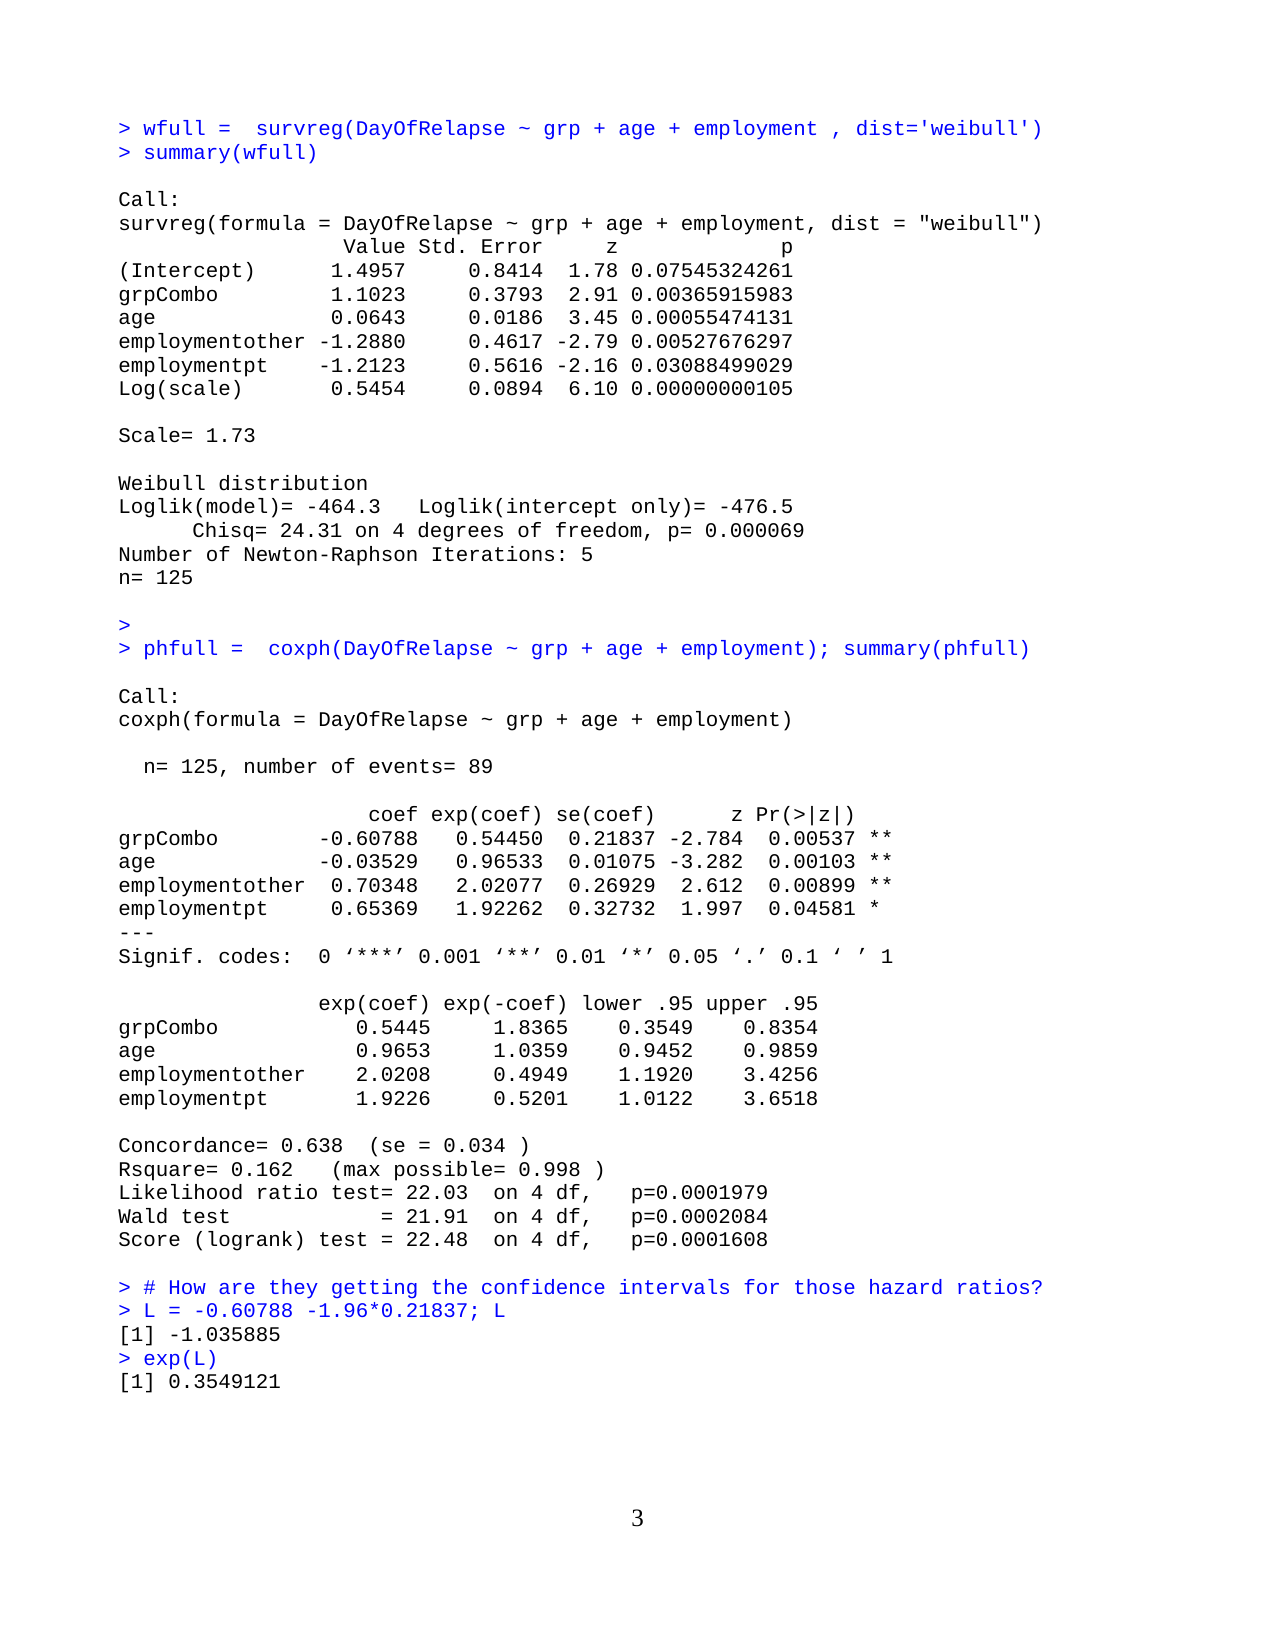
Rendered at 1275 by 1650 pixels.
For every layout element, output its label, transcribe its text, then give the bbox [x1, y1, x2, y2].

text Scale= 1.73 [118, 426, 1157, 449]
text [1] -1.035885 [118, 1324, 1157, 1348]
text > exp(L) [118, 1348, 1157, 1371]
text Signif. codes: 0 ‘***’ 0.001 ‘**’ 0.01 ‘*’ 0.05 ‘.’ 0.1 ‘ ’ 1 [118, 946, 1157, 969]
text grpCombo 0.5445 1.8365 0.3549 0.8354 [118, 1017, 1157, 1040]
text n= 125, number of events= 89 [118, 757, 1157, 780]
text age 0.9653 1.0359 0.9452 0.9859 [118, 1040, 1157, 1064]
text grpCombo 1.1023 0.3793 2.91 0.00365915983 [118, 284, 1157, 307]
text grpCombo -0.60788 0.54450 0.21837 -2.784 0.00537 ** [118, 827, 1157, 851]
text Weibull distribution [118, 473, 1157, 496]
text > wfull = survreg(DayOfRelapse ~ grp + age + employment , dist='weibull') [118, 118, 1157, 142]
text survreg(formula = DayOfRelapse ~ grp + age + employment, dist = "weibull") [118, 213, 1157, 236]
text employmentpt 1.9226 0.5201 1.0122 3.6518 [118, 1088, 1157, 1111]
text Chisq= 24.31 on 4 degrees of freedom, p= 0.000069 [118, 520, 1157, 544]
text > [118, 615, 1157, 638]
text > summary(wfull) [118, 142, 1157, 165]
text (Intercept) 1.4957 0.8414 1.78 0.07545324261 [118, 260, 1157, 284]
text Value Std. Error z p [118, 236, 1157, 260]
text Call: [118, 189, 1157, 213]
text age -0.03529 0.96533 0.01075 -3.282 0.00103 ** [118, 851, 1157, 875]
text coxph(formula = DayOfRelapse ~ grp + age + employment) [118, 709, 1157, 733]
text Call: [118, 686, 1157, 709]
text Likelihood ratio test= 22.03 on 4 df, p=0.0001979 [118, 1182, 1157, 1206]
text Number of Newton-Raphson Iterations: 5 [118, 544, 1157, 567]
text employmentother -1.2880 0.4617 -2.79 0.00527676297 [118, 331, 1157, 354]
text Log(scale) 0.5454 0.0894 6.10 0.00000000105 [118, 378, 1157, 402]
text > phfull = coxph(DayOfRelapse ~ grp + age + employment); summary(phfull) [118, 638, 1157, 662]
text Score (logrank) test = 22.48 on 4 df, p=0.0001608 [118, 1229, 1157, 1253]
text > L = -0.60788 -1.96*0.21837; L [118, 1300, 1157, 1324]
text Wald test = 21.91 on 4 df, p=0.0002084 [118, 1206, 1157, 1229]
text age 0.0643 0.0186 3.45 0.00055474131 [118, 307, 1157, 331]
text n= 125 [118, 567, 1157, 591]
text employmentpt -1.2123 0.5616 -2.16 0.03088499029 [118, 354, 1157, 378]
text [1] 0.3549121 [118, 1371, 1157, 1395]
text > # How are they getting the confidence intervals for those hazard ratios? [118, 1277, 1157, 1300]
text exp(coef) exp(-coef) lower .95 upper .95 [118, 993, 1157, 1017]
text employmentpt 0.65369 1.92262 0.32732 1.997 0.04581 * [118, 898, 1157, 922]
text Concordance= 0.638 (se = 0.034 ) [118, 1135, 1157, 1158]
text --- [118, 922, 1157, 946]
text employmentother 2.0208 0.4949 1.1920 3.4256 [118, 1064, 1157, 1088]
text coef exp(coef) se(coef) z Pr(>|z|) [118, 804, 1157, 827]
text Rsquare= 0.162 (max possible= 0.998 ) [118, 1158, 1157, 1182]
text employmentother 0.70348 2.02077 0.26929 2.612 0.00899 ** [118, 875, 1157, 898]
text Loglik(model)= -464.3 Loglik(intercept only)= -476.5 [118, 496, 1157, 520]
